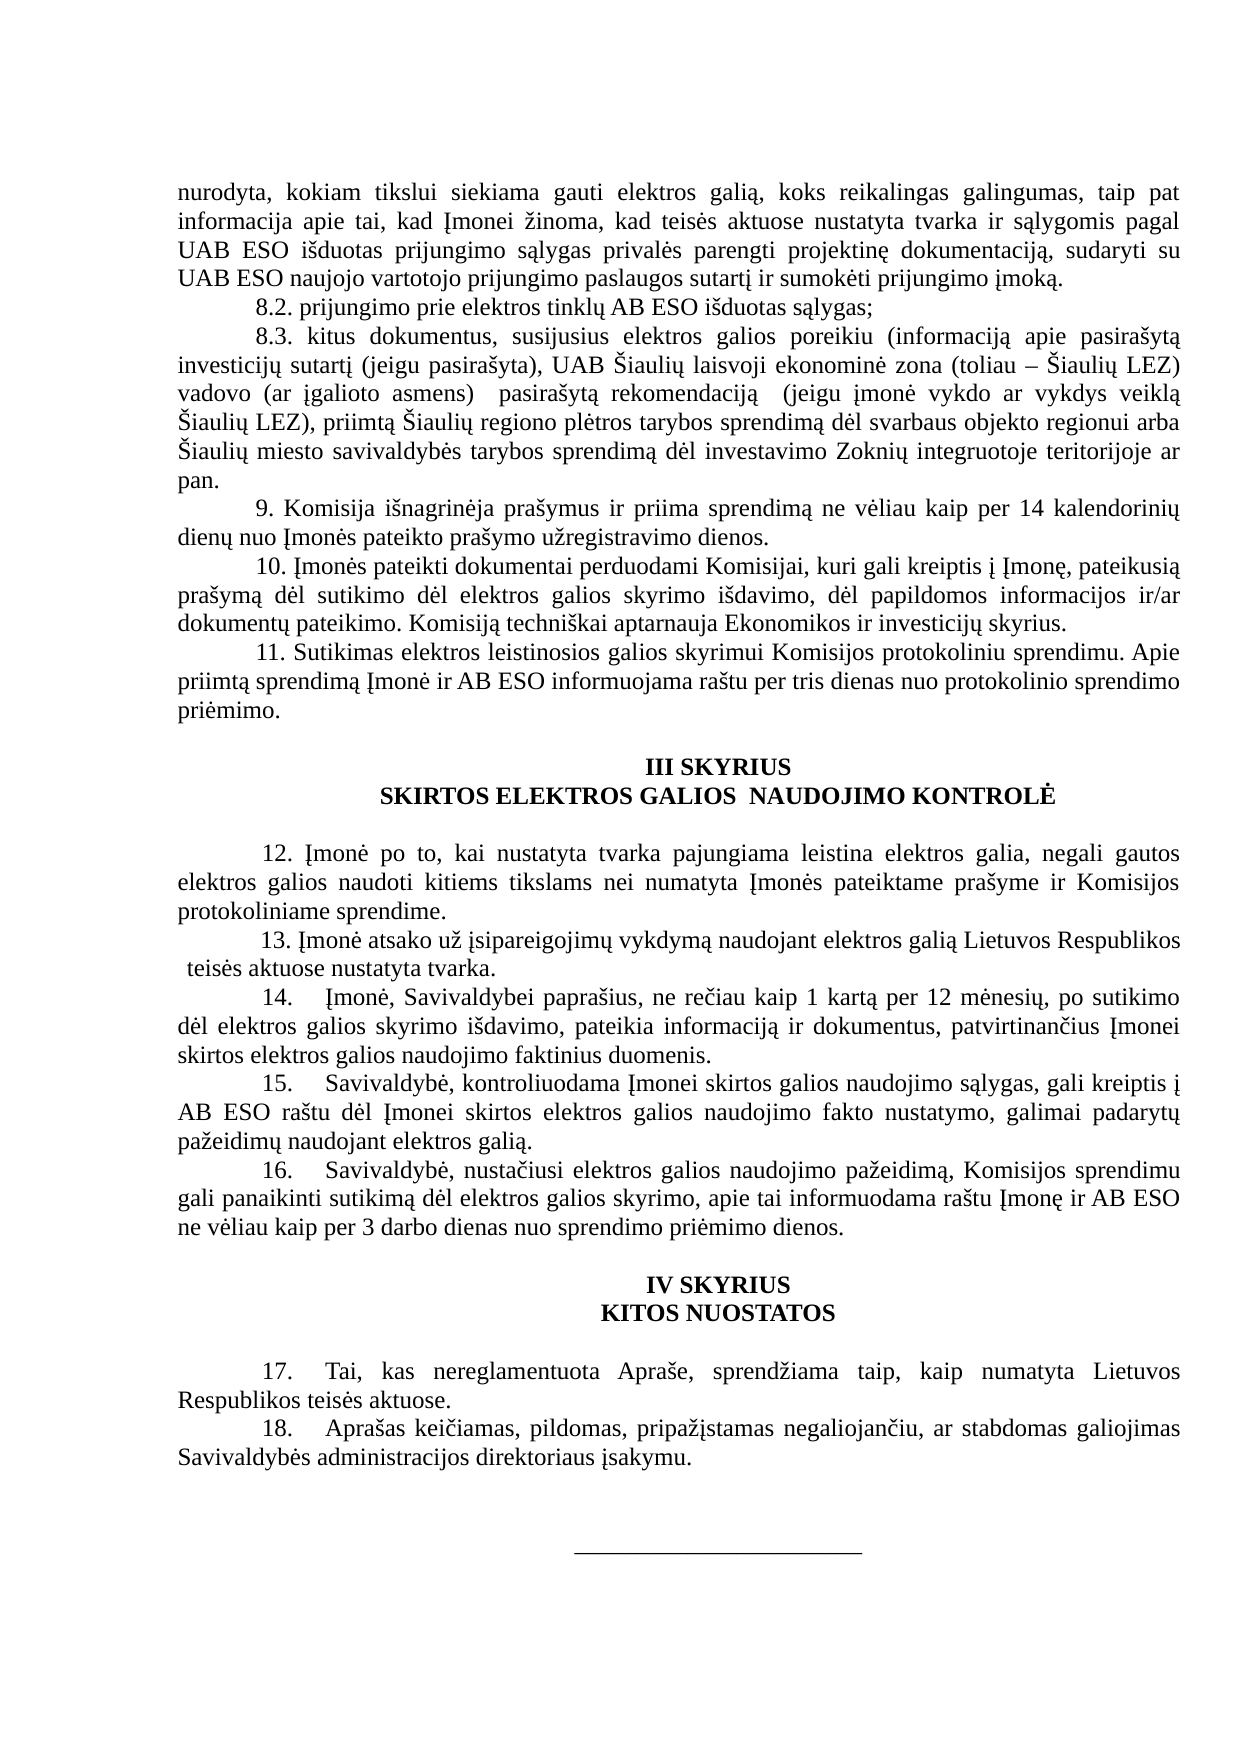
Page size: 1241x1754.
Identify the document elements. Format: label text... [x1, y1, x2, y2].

text 12. Įmonė po to, kai nustatyta tvarka pajungiama leistina elektros galia, negali gautos elektros galios naudoti kitiems tikslams nei numatyta Įmonės pateiktame prašyme ir Komisijos protokoliniame sprendime. [177, 838, 1181, 925]
text SKIRTOS ELEKTROS GALIOS NAUDOJIMO KONTROLĖ [177, 781, 1181, 810]
text IV SKYRIUS [177, 1270, 1181, 1298]
text KITOS NUOSTATOS [177, 1298, 1181, 1327]
text _______________________ [177, 1528, 1181, 1557]
text nurodyta, kokiam tikslui siekiama gauti elektros galią, koks reikalingas galingumas, taip pat informacija apie tai, kad Įmonei žinoma, kad teisės aktuose nustatyta tvarka ir sąlygomis pagal UAB ESO išduotas prijungimo sąlygas privalės parengti projektinę dokumentaciją, sudaryti su UAB ESO naujojo vartotojo prijungimo paslaugos sutartį ir sumokėti prijungimo įmoką. [177, 177, 1181, 292]
text 8.3. kitus dokumentus, susijusius elektros galios poreikiu (informaciją apie pasirašytą investicijų sutartį (jeigu pasirašyta), UAB Šiaulių laisvoji ekonominė zona (toliau – Šiaulių LEZ) vadovo (ar įgalioto asmens) pasirašytą rekomendaciją (jeigu įmonė vykdo ar vykdys veiklą Šiaulių LEZ), priimtą Šiaulių regiono plėtros tarybos sprendimą dėl svarbaus objekto regionui arba Šiaulių miesto savivaldybės tarybos sprendimą dėl investavimo Zoknių integruotoje teritorijoje ar pan. [177, 321, 1181, 493]
text 16. Savivaldybė, nustačiusi elektros galios naudojimo pažeidimą, Komisijos sprendimu gali panaikinti sutikimą dėl elektros galios skyrimo, apie tai informuodama raštu Įmonę ir AB ESO ne vėliau kaip per 3 darbo dienas nuo sprendimo priėmimo dienos. [177, 1155, 1181, 1241]
text 13. Įmonė atsako už įsipareigojimų vykdymą naudojant elektros galią Lietuvos Respublikos teisės aktuose nustatyta tvarka. [187, 925, 1181, 982]
text 11. Sutikimas elektros leistinosios galios skyrimui Komisijos protokoliniu sprendimu. Apie priimtą sprendimą Įmonė ir AB ESO informuojama raštu per tris dienas nuo protokolinio sprendimo priėmimo. [177, 637, 1181, 723]
text III SKYRIUS [177, 752, 1181, 781]
text 10. Įmonės pateikti dokumentai perduodami Komisijai, kuri gali kreiptis į Įmonę, pateikusią prašymą dėl sutikimo dėl elektros galios skyrimo išdavimo, dėl papildomos informacijos ir/ar dokumentų pateikimo. Komisiją techniškai aptarnauja Ekonomikos ir investicijų skyrius. [177, 551, 1181, 637]
text 18. Aprašas keičiamas, pildomas, pripažįstamas negaliojančiu, ar stabdomas galiojimas Savivaldybės administracijos direktoriaus įsakymu. [177, 1413, 1181, 1471]
text 17. Tai, kas nereglamentuota Apraše, sprendžiama taip, kaip numatyta Lietuvos Respublikos teisės aktuose. [177, 1356, 1181, 1413]
text 8.2. prijungimo prie elektros tinklų AB ESO išduotas sąlygas; [177, 292, 1181, 321]
text 9. Komisija išnagrinėja prašymus ir priima sprendimą ne vėliau kaip per 14 kalendorinių dienų nuo Įmonės pateikto prašymo užregistravimo dienos. [177, 493, 1181, 551]
text 15. Savivaldybė, kontroliuodama Įmonei skirtos galios naudojimo sąlygas, gali kreiptis į AB ESO raštu dėl Įmonei skirtos elektros galios naudojimo fakto nustatymo, galimai padarytų pažeidimų naudojant elektros galią. [177, 1068, 1181, 1155]
text 14. Įmonė, Savivaldybei paprašius, ne rečiau kaip 1 kartą per 12 mėnesių, po sutikimo dėl elektros galios skyrimo išdavimo, pateikia informaciją ir dokumentus, patvirtinančius Įmonei skirtos elektros galios naudojimo faktinius duomenis. [177, 982, 1181, 1068]
